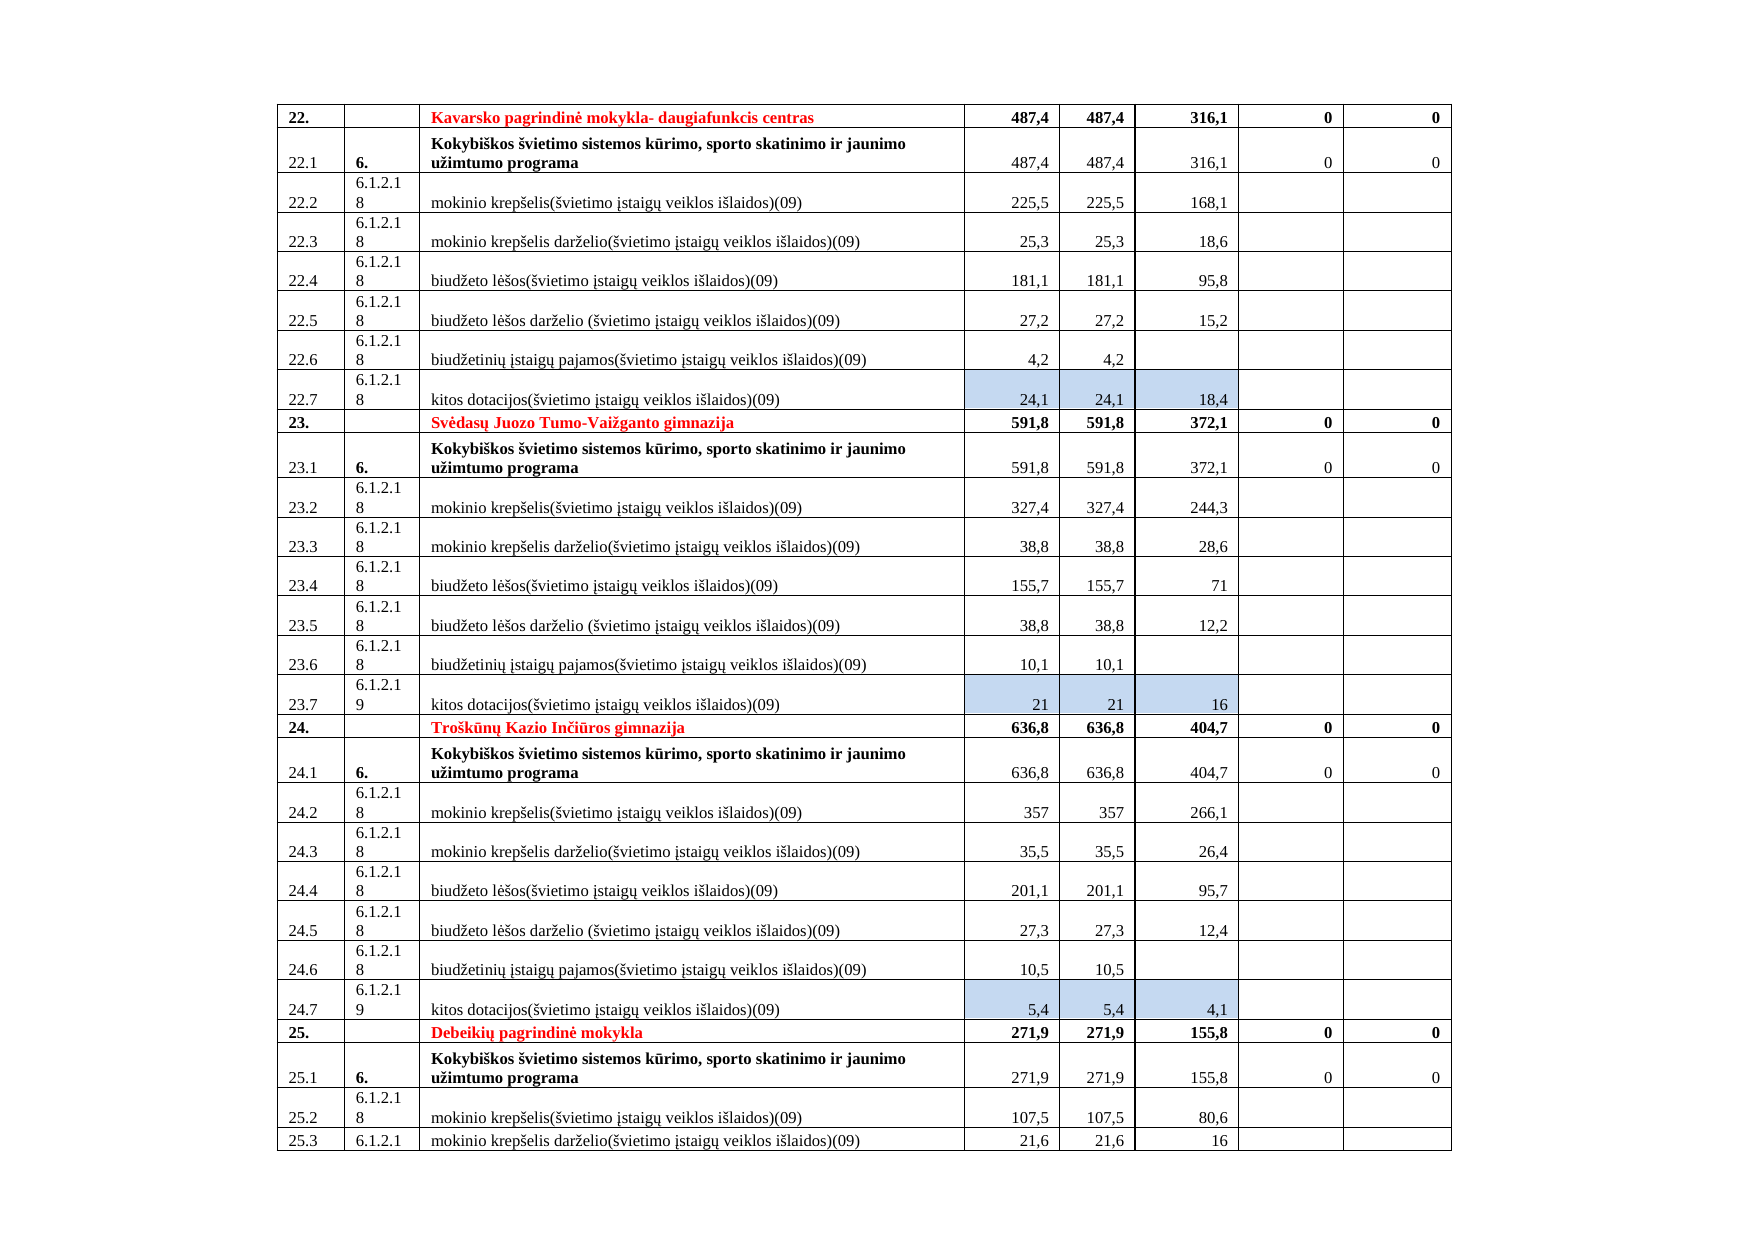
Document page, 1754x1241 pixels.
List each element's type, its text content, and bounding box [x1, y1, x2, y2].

table_cell [1239, 823, 1343, 861]
table_cell 155,8 [1136, 1020, 1238, 1042]
table_cell 18,4 [1136, 370, 1238, 408]
table_cell 12,2 [1136, 596, 1238, 635]
table_cell 16 [1136, 675, 1238, 713]
table_cell 22.6 [278, 331, 344, 369]
table_cell 25,3 [965, 213, 1059, 251]
table_cell 636,8 [1060, 738, 1134, 782]
table_cell [1239, 331, 1343, 369]
table_cell Troškūnų Kazio Inčiūros gimnazija [420, 715, 964, 737]
table_cell 0 [1239, 738, 1343, 782]
table_cell 22.3 [278, 213, 344, 251]
table_cell 25.2 [278, 1088, 344, 1127]
table_cell 591,8 [1060, 410, 1134, 432]
table_cell 18,6 [1136, 213, 1238, 251]
table_cell [1344, 478, 1451, 517]
table_cell 6.1.2.19 [345, 980, 419, 1018]
table_cell 10,1 [1060, 636, 1134, 674]
table_cell [1239, 1088, 1343, 1127]
table_cell 95,8 [1136, 252, 1238, 290]
table_cell 22. [278, 105, 344, 127]
table_cell 0 [1239, 105, 1343, 127]
table_cell 6.1.2.18 [345, 173, 419, 212]
table_cell 6.1.2.18 [345, 518, 419, 556]
table_cell [1344, 675, 1451, 713]
table_cell [1344, 518, 1451, 556]
table_cell 15,2 [1136, 291, 1238, 330]
table_cell Kavarsko pagrindinė mokykla- daugiafunkcis centras [420, 105, 964, 127]
table_cell [345, 410, 419, 432]
table_cell 636,8 [965, 715, 1059, 737]
table_cell 21 [1060, 675, 1134, 713]
table_cell [1344, 213, 1451, 251]
table_cell 591,8 [965, 433, 1059, 477]
table_cell 6. [345, 128, 419, 172]
table_cell 24.3 [278, 823, 344, 861]
table_cell 24.6 [278, 941, 344, 979]
table_cell 6.1.2.18 [345, 596, 419, 635]
table_cell biudžeto lėšos darželio (švietimo įstaigų veiklos išlaidos)(09) [420, 901, 964, 940]
table_cell 25.3 [278, 1128, 344, 1150]
table_cell 71 [1136, 557, 1238, 595]
table_cell [1344, 941, 1451, 979]
table_cell 21,6 [965, 1128, 1059, 1150]
table_cell 95,7 [1136, 862, 1238, 900]
table_cell 27,3 [965, 901, 1059, 940]
table_cell 27,3 [1060, 901, 1134, 940]
table_cell Svėdasų Juozo Tumo-Vaižganto gimnazija [420, 410, 964, 432]
table_cell mokinio krepšelis(švietimo įstaigų veiklos išlaidos)(09) [420, 1088, 964, 1127]
table_cell 23.1 [278, 433, 344, 477]
table_cell Debeikių pagrindinė mokykla [420, 1020, 964, 1042]
table_cell 22.4 [278, 252, 344, 290]
table_cell 38,8 [965, 596, 1059, 635]
table_cell [1344, 783, 1451, 822]
table_cell [1344, 596, 1451, 635]
table_cell 0 [1239, 433, 1343, 477]
table_cell 155,7 [1060, 557, 1134, 595]
table_cell 22.5 [278, 291, 344, 330]
table_cell 5,4 [965, 980, 1059, 1018]
table_cell 6.1.2.18 [345, 862, 419, 900]
table_cell 316,1 [1136, 128, 1238, 172]
table_cell 4,1 [1136, 980, 1238, 1018]
table_cell 25.1 [278, 1043, 344, 1087]
table_cell 6.1.2.18 [345, 783, 419, 822]
table_cell 487,4 [965, 128, 1059, 172]
table_cell [1344, 862, 1451, 900]
table_cell kitos dotacijos(švietimo įstaigų veiklos išlaidos)(09) [420, 980, 964, 1018]
table_cell [345, 1020, 419, 1042]
table_cell 271,9 [965, 1020, 1059, 1042]
table_cell [1239, 862, 1343, 900]
table_cell 24.7 [278, 980, 344, 1018]
table_cell 271,9 [1060, 1043, 1134, 1087]
table_cell [1136, 331, 1238, 369]
table_cell 155,8 [1136, 1043, 1238, 1087]
table_cell 225,5 [965, 173, 1059, 212]
table_cell [1344, 1128, 1451, 1150]
table_cell 404,7 [1136, 738, 1238, 782]
table_cell 25,3 [1060, 213, 1134, 251]
table_cell 23. [278, 410, 344, 432]
table_cell 6.1.2.18 [345, 823, 419, 861]
table_cell [1344, 173, 1451, 212]
table_cell 487,4 [1060, 105, 1134, 127]
table_cell 0 [1344, 1020, 1451, 1042]
table_cell mokinio krepšelis(švietimo įstaigų veiklos išlaidos)(09) [420, 783, 964, 822]
table_cell [1344, 331, 1451, 369]
table_cell [1344, 823, 1451, 861]
table_cell biudžeto lėšos darželio (švietimo įstaigų veiklos išlaidos)(09) [420, 596, 964, 635]
table_cell [1344, 557, 1451, 595]
table_cell 271,9 [965, 1043, 1059, 1087]
table_cell 25. [278, 1020, 344, 1042]
table_cell Kokybiškos švietimo sistemos kūrimo, sporto skatinimo ir jaunimo užimtumo programa [420, 128, 964, 172]
table_cell [345, 715, 419, 737]
table_cell 80,6 [1136, 1088, 1238, 1127]
table_cell [1136, 636, 1238, 674]
table_cell 6. [345, 738, 419, 782]
table_cell 24.2 [278, 783, 344, 822]
table_cell [1239, 980, 1343, 1018]
table_cell 35,5 [965, 823, 1059, 861]
table_cell 591,8 [1060, 433, 1134, 477]
table_cell 316,1 [1136, 105, 1238, 127]
table_cell 38,8 [965, 518, 1059, 556]
table_cell 487,4 [1060, 128, 1134, 172]
table_cell 24.1 [278, 738, 344, 782]
table_cell 201,1 [965, 862, 1059, 900]
table_cell 28,6 [1136, 518, 1238, 556]
table_cell 0 [1344, 1043, 1451, 1087]
table_cell 27,2 [1060, 291, 1134, 330]
table_cell 27,2 [965, 291, 1059, 330]
table_cell [1239, 941, 1343, 979]
table_cell biudžeto lėšos(švietimo įstaigų veiklos išlaidos)(09) [420, 557, 964, 595]
table_cell 23.4 [278, 557, 344, 595]
table_cell [1239, 1128, 1343, 1150]
table_cell 225,5 [1060, 173, 1134, 212]
table_cell mokinio krepšelis darželio(švietimo įstaigų veiklos išlaidos)(09) [420, 518, 964, 556]
table_cell 0 [1239, 715, 1343, 737]
table_cell 372,1 [1136, 433, 1238, 477]
table_cell 327,4 [1060, 478, 1134, 517]
table_cell 23.5 [278, 596, 344, 635]
table_cell 6.1.2.18 [345, 213, 419, 251]
table_cell mokinio krepšelis(švietimo įstaigų veiklos išlaidos)(09) [420, 478, 964, 517]
table_cell 12,4 [1136, 901, 1238, 940]
table_cell mokinio krepšelis(švietimo įstaigų veiklos išlaidos)(09) [420, 173, 964, 212]
table_cell [345, 105, 419, 127]
table_cell [1136, 941, 1238, 979]
table_cell [1239, 291, 1343, 330]
table_cell 6.1.2.18 [345, 478, 419, 517]
table_cell 6.1.2.19 [345, 675, 419, 713]
table_cell 6.1.2.18 [345, 557, 419, 595]
table_cell 327,4 [965, 478, 1059, 517]
table_cell 155,7 [965, 557, 1059, 595]
table_cell 636,8 [965, 738, 1059, 782]
table_cell kitos dotacijos(švietimo įstaigų veiklos išlaidos)(09) [420, 675, 964, 713]
table_cell Kokybiškos švietimo sistemos kūrimo, sporto skatinimo ir jaunimo užimtumo programa [420, 1043, 964, 1087]
table_cell [1344, 1088, 1451, 1127]
table_cell 244,3 [1136, 478, 1238, 517]
table_cell biudžetinių įstaigų pajamos(švietimo įstaigų veiklos išlaidos)(09) [420, 636, 964, 674]
table_cell [1239, 252, 1343, 290]
table_cell [1239, 173, 1343, 212]
table_cell [1344, 370, 1451, 408]
table_cell 24. [278, 715, 344, 737]
table_cell [1344, 636, 1451, 674]
table_cell [1239, 675, 1343, 713]
table_cell biudžeto lėšos(švietimo įstaigų veiklos išlaidos)(09) [420, 862, 964, 900]
table_cell 23.2 [278, 478, 344, 517]
table_cell 21 [965, 675, 1059, 713]
table_cell 16 [1136, 1128, 1238, 1150]
table_cell biudžetinių įstaigų pajamos(švietimo įstaigų veiklos išlaidos)(09) [420, 331, 964, 369]
table_cell 23.7 [278, 675, 344, 713]
table_cell 6.1.2.18 [345, 252, 419, 290]
table_cell 0 [1344, 105, 1451, 127]
table_cell biudžeto lėšos darželio (švietimo įstaigų veiklos išlaidos)(09) [420, 291, 964, 330]
table_cell 6.1.2.18 [345, 901, 419, 940]
table_cell kitos dotacijos(švietimo įstaigų veiklos išlaidos)(09) [420, 370, 964, 408]
table_cell 10,5 [1060, 941, 1134, 979]
table_cell 404,7 [1136, 715, 1238, 737]
table_cell 6. [345, 1043, 419, 1087]
table_cell 0 [1239, 128, 1343, 172]
table_cell biudžeto lėšos(švietimo įstaigų veiklos išlaidos)(09) [420, 252, 964, 290]
table_cell 5,4 [1060, 980, 1134, 1018]
table_cell [1239, 478, 1343, 517]
table_cell 107,5 [1060, 1088, 1134, 1127]
table_cell 26,4 [1136, 823, 1238, 861]
table_cell 24,1 [965, 370, 1059, 408]
table_cell 6.1.2.18 [345, 941, 419, 979]
table_cell Kokybiškos švietimo sistemos kūrimo, sporto skatinimo ir jaunimo užimtumo programa [420, 433, 964, 477]
table_cell Kokybiškos švietimo sistemos kūrimo, sporto skatinimo ir jaunimo užimtumo programa [420, 738, 964, 782]
table_cell 0 [1239, 410, 1343, 432]
table_cell 181,1 [965, 252, 1059, 290]
table_cell 636,8 [1060, 715, 1134, 737]
table_cell 38,8 [1060, 518, 1134, 556]
table_cell 0 [1344, 410, 1451, 432]
table_cell 22.1 [278, 128, 344, 172]
table_cell 35,5 [1060, 823, 1134, 861]
table_cell [1344, 901, 1451, 940]
table_cell 357 [1060, 783, 1134, 822]
table_cell biudžetinių įstaigų pajamos(švietimo įstaigų veiklos išlaidos)(09) [420, 941, 964, 979]
table_cell 201,1 [1060, 862, 1134, 900]
table_cell 23.6 [278, 636, 344, 674]
table_cell 10,5 [965, 941, 1059, 979]
table_cell 487,4 [965, 105, 1059, 127]
table_cell 372,1 [1136, 410, 1238, 432]
table_cell 23.3 [278, 518, 344, 556]
table_cell 0 [1344, 433, 1451, 477]
table_cell [1344, 291, 1451, 330]
table_cell 168,1 [1136, 173, 1238, 212]
table_cell 0 [1239, 1020, 1343, 1042]
table_cell [1239, 370, 1343, 408]
table_cell [1239, 213, 1343, 251]
table_cell 266,1 [1136, 783, 1238, 822]
table_cell 22.7 [278, 370, 344, 408]
table_cell 6.1.2.18 [345, 331, 419, 369]
table_cell 4,2 [965, 331, 1059, 369]
table_cell 6. [345, 433, 419, 477]
table_cell 21,6 [1060, 1128, 1134, 1150]
table_cell [1344, 980, 1451, 1018]
table_cell 0 [1344, 715, 1451, 737]
table_cell 6.1.2.18 [345, 1088, 419, 1127]
table_cell 4,2 [1060, 331, 1134, 369]
table_cell 591,8 [965, 410, 1059, 432]
table_cell [1239, 783, 1343, 822]
table_cell 0 [1239, 1043, 1343, 1087]
table_cell [1239, 596, 1343, 635]
table_cell [1344, 252, 1451, 290]
table_cell 6.1.2.18 [345, 370, 419, 408]
table_cell 6.1.2.18 [345, 636, 419, 674]
table_cell 10,1 [965, 636, 1059, 674]
table_cell [1239, 557, 1343, 595]
table_cell 24,1 [1060, 370, 1134, 408]
table_cell 107,5 [965, 1088, 1059, 1127]
table_cell mokinio krepšelis darželio(švietimo įstaigų veiklos išlaidos)(09) [420, 213, 964, 251]
table_cell 6.1.2.18 [345, 291, 419, 330]
table_cell mokinio krepšelis darželio(švietimo įstaigų veiklos išlaidos)(09) [420, 823, 964, 861]
table_cell 271,9 [1060, 1020, 1134, 1042]
table_cell 181,1 [1060, 252, 1134, 290]
table_cell 38,8 [1060, 596, 1134, 635]
table_cell 22.2 [278, 173, 344, 212]
table_cell 6.1.2.1 [345, 1128, 419, 1150]
table_cell [1239, 901, 1343, 940]
table_cell 357 [965, 783, 1059, 822]
table_cell mokinio krepšelis darželio(švietimo įstaigų veiklos išlaidos)(09) [420, 1128, 964, 1150]
table_cell 24.5 [278, 901, 344, 940]
table_cell 24.4 [278, 862, 344, 900]
table_cell [1239, 518, 1343, 556]
table_cell [1239, 636, 1343, 674]
table_cell 0 [1344, 738, 1451, 782]
table_cell 0 [1344, 128, 1451, 172]
